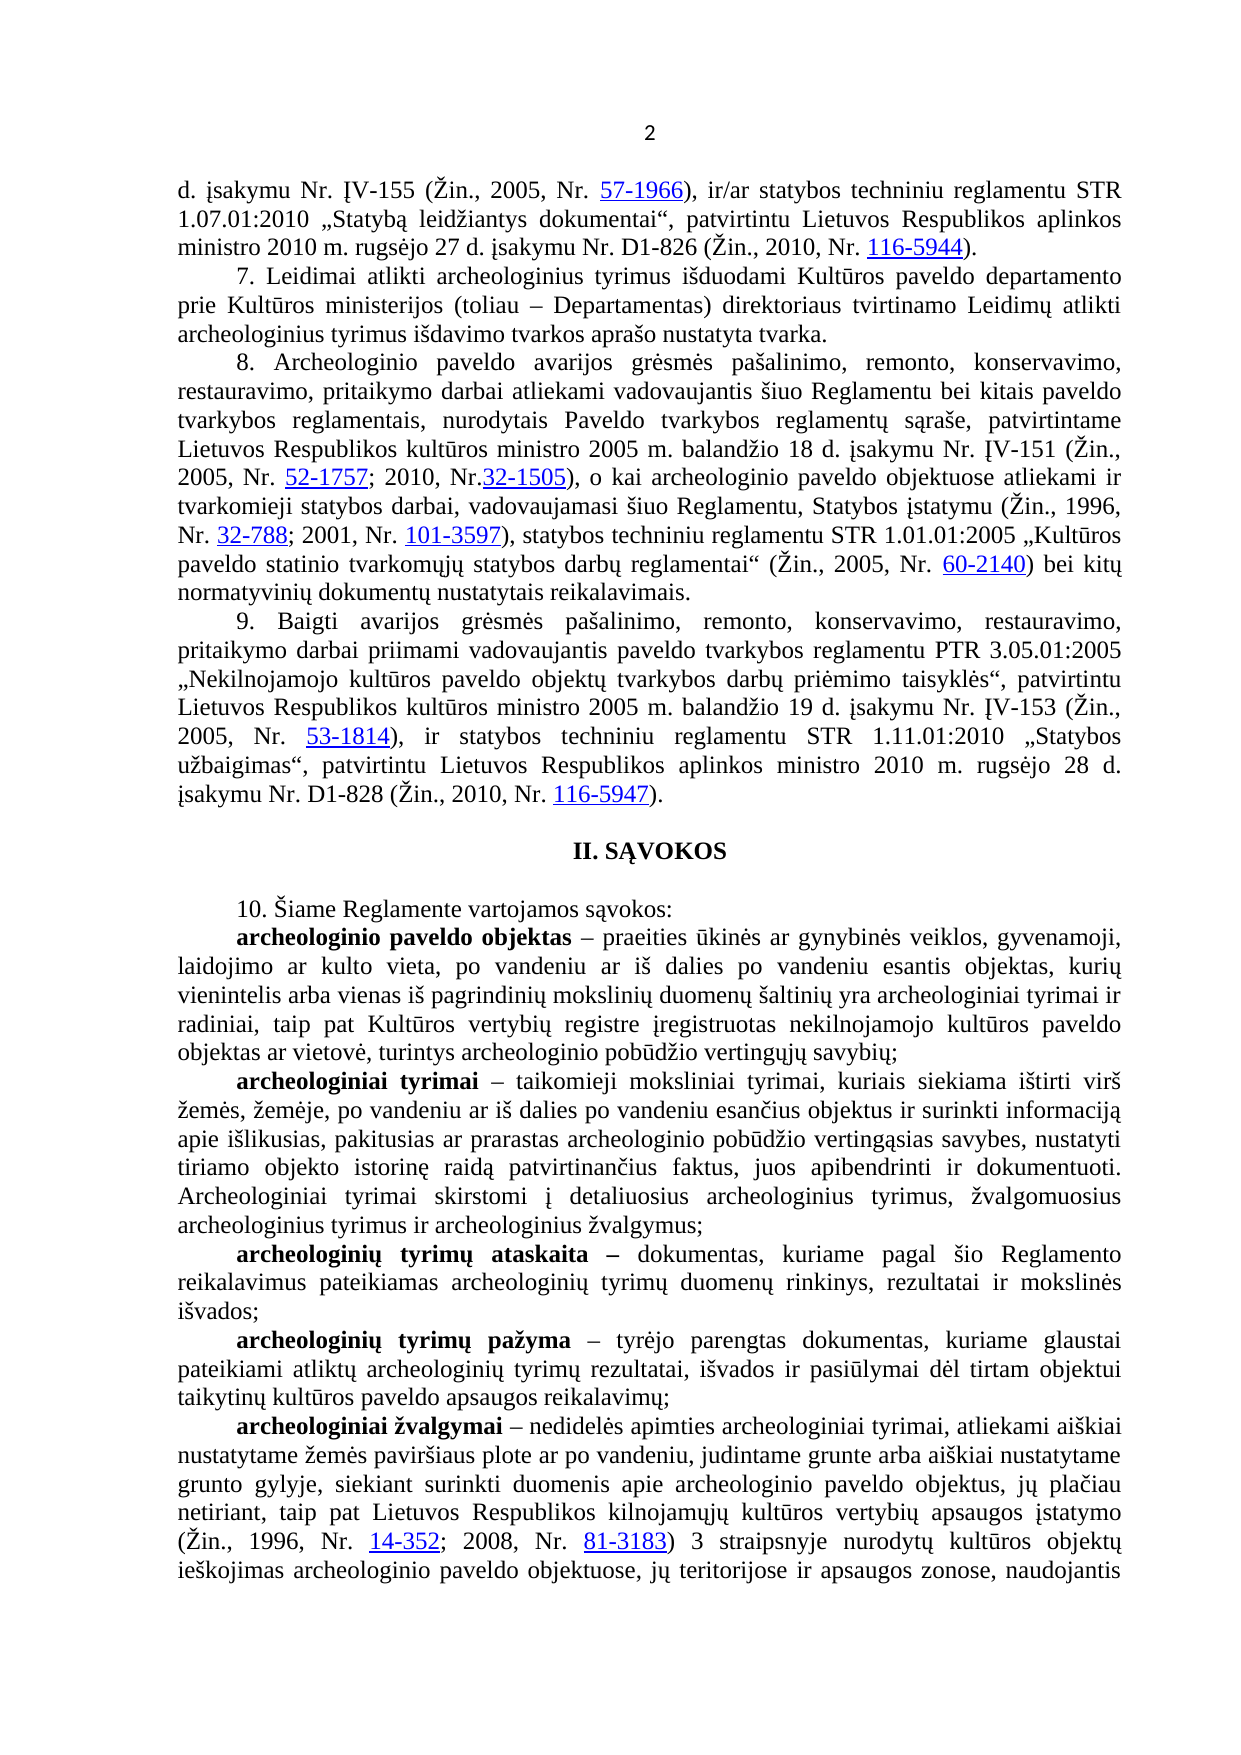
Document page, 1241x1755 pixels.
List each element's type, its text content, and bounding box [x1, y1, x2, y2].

text 8. Archeologinio paveldo avarijos grėsmės pašalinimo, remonto, konservavimo, restauravimo, pritaikymo darbai atliekami vadovaujantis šiuo Reglamentu bei kitais paveldo tvarkybos reglamentais, nurodytais Paveldo tvarkybos reglamentų sąraše, patvirtintame Lietuvos Respublikos kultūros ministro 2005 m. balandžio 18 d. įsakymu Nr. ĮV-151 (Žin., 2005, Nr. 52-1757; 2010, Nr.32-1505), o kai archeologinio paveldo objektuose atliekami ir tvarkomieji statybos darbai, vadovaujamasi šiuo Reglamentu, Statybos įstatymu (Žin., 1996, Nr. 32-788; 2001, Nr. 101-3597), statybos techniniu reglamentu STR 1.01.01:2005 „Kultūros paveldo statinio tvarkomųjų statybos darbų reglamentai“ (Žin., 2005, Nr. 60-2140) bei kitų normatyvinių dokumentų nustatytais reikalavimais. [177, 347, 1122, 606]
text archeologinio paveldo objektas – praeities ūkinės ar gynybinės veiklos, gyvenamoji, laidojimo ar kulto vieta, po vandeniu ar iš dalies po vandeniu esantis objektas, kurių vienintelis arba vienas iš pagrindinių mokslinių duomenų šaltinių yra archeologiniai tyrimai ir radiniai, taip pat Kultūros vertybių registre įregistruotas nekilnojamojo kultūros paveldo objektas ar vietovė, turintys archeologinio pobūdžio vertingųjų savybių; [177, 922, 1122, 1066]
text 9. Baigti avarijos grėsmės pašalinimo, remonto, konservavimo, restauravimo, pritaikymo darbai priimami vadovaujantis paveldo tvarkybos reglamentu PTR 3.05.01:2005 „Nekilnojamojo kultūros paveldo objektų tvarkybos darbų priėmimo taisyklės“, patvirtintu Lietuvos Respublikos kultūros ministro 2005 m. balandžio 19 d. įsakymu Nr. ĮV-153 (Žin., 2005, Nr. 53-1814), ir statybos techniniu reglamentu STR 1.11.01:2010 „Statybos užbaigimas“, patvirtintu Lietuvos Respublikos aplinkos ministro 2010 m. rugsėjo 28 d. įsakymu Nr. D1-828 (Žin., 2010, Nr. 116-5947). [177, 606, 1122, 807]
text d. įsakymu Nr. ĮV-155 (Žin., 2005, Nr. 57-1966), ir/ar statybos techniniu reglamentu STR 1.07.01:2010 „Statybą leidžiantys dokumentai“, patvirtintu Lietuvos Respublikos aplinkos ministro 2010 m. rugsėjo 27 d. įsakymu Nr. D1-826 (Žin., 2010, Nr. 116-5944). [177, 175, 1122, 261]
text 10. Šiame Reglamente vartojamos sąvokos: [177, 894, 1122, 922]
text II. SĄVOKOS [177, 836, 1122, 865]
text archeologiniai žvalgymai – nedidelės apimties archeologiniai tyrimai, atliekami aiškiai nustatytame žemės paviršiaus plote ar po vandeniu, judintame grunte arba aiškiai nustatytame grunto gylyje, siekiant surinkti duomenis apie archeologinio paveldo objektus, jų plačiau netiriant, taip pat Lietuvos Respublikos kilnojamųjų kultūros vertybių apsaugos įstatymo (Žin., 1996, Nr. 14-352; 2008, Nr. 81-3183) 3 straipsnyje nurodytų kultūros objektų ieškojimas archeologinio paveldo objektuose, jų teritorijose ir apsaugos zonose, naudojantis [177, 1411, 1122, 1584]
text 7. Leidimai atlikti archeologinius tyrimus išduodami Kultūros paveldo departamento prie Kultūros ministerijos (toliau – Departamentas) direktoriaus tvirtinamo Leidimų atlikti archeologinius tyrimus išdavimo tvarkos aprašo nustatyta tvarka. [177, 261, 1122, 347]
text archeologinių tyrimų pažyma – tyrėjo parengtas dokumentas, kuriame glaustai pateikiami atliktų archeologinių tyrimų rezultatai, išvados ir pasiūlymai dėl tirtam objektui taikytinų kultūros paveldo apsaugos reikalavimų; [177, 1325, 1122, 1411]
text archeologiniai tyrimai – taikomieji moksliniai tyrimai, kuriais siekiama ištirti virš žemės, žemėje, po vandeniu ar iš dalies po vandeniu esančius objektus ir surinkti informaciją apie išlikusias, pakitusias ar prarastas archeologinio pobūdžio vertingąsias savybes, nustatyti tiriamo objekto istorinę raidą patvirtinančius faktus, juos apibendrinti ir dokumentuoti. Archeologiniai tyrimai skirstomi į detaliuosius archeologinius tyrimus, žvalgomuosius archeologinius tyrimus ir archeologinius žvalgymus; [177, 1066, 1122, 1239]
text archeologinių tyrimų ataskaita – dokumentas, kuriame pagal šio Reglamento reikalavimus pateikiamas archeologinių tyrimų duomenų rinkinys, rezultatai ir mokslinės išvados; [177, 1239, 1122, 1325]
